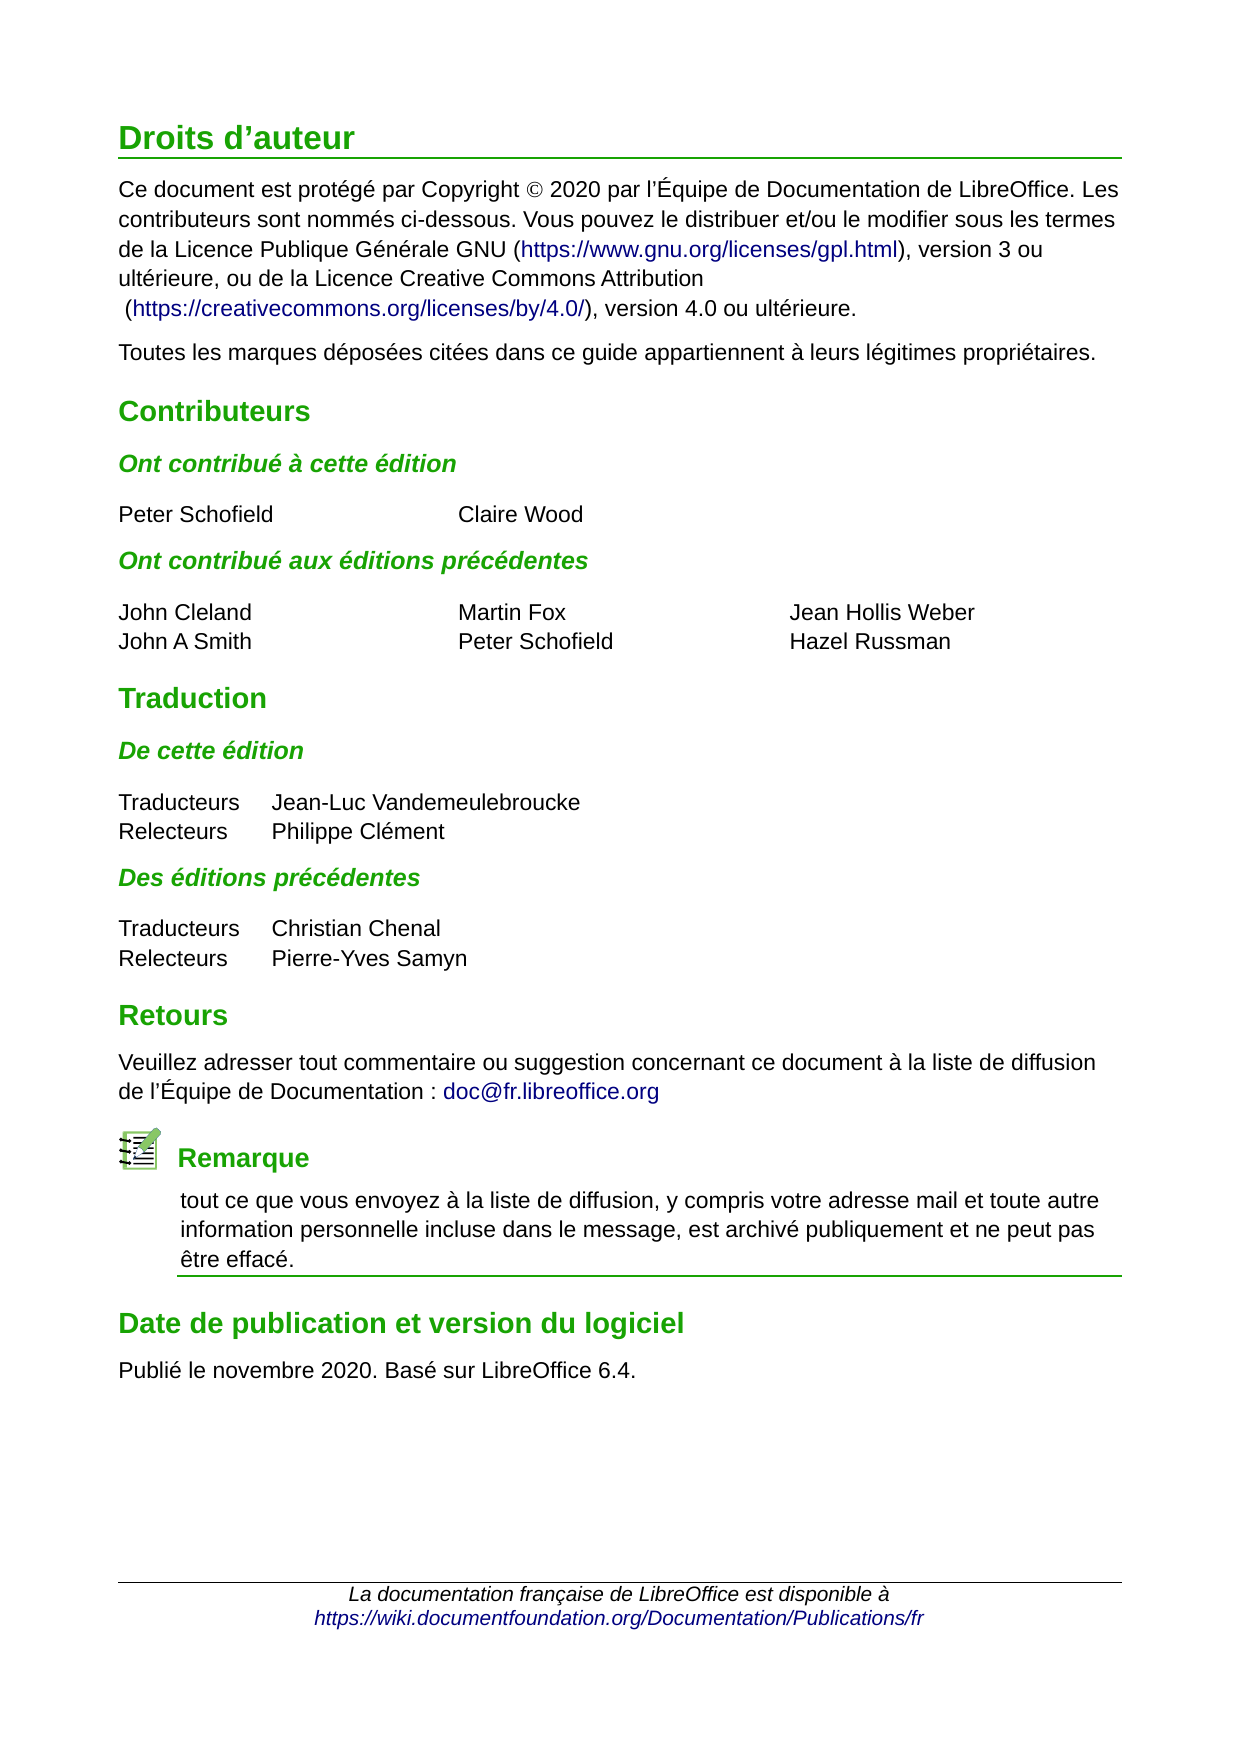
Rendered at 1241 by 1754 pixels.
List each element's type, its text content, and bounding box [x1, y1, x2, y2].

table_cell Pierre-Yves Samyn [271, 942, 537, 971]
table_header [602, 785, 862, 815]
text Publié le novembre 2020. Basé sur LibreOffice 6.4. [118, 1354, 1122, 1384]
table_header Jean Hollis Weber [789, 596, 1122, 625]
text Ont contribué aux éditions précédentes [118, 546, 1122, 575]
table_cell Peter Schofield [458, 625, 789, 655]
table_cell [862, 815, 1122, 844]
text Droits d’auteur [118, 118, 1122, 157]
text Retours [118, 997, 1122, 1031]
table_header Traducteurs [118, 785, 271, 815]
text Contributeurs [118, 394, 1122, 428]
table_cell John A Smith [118, 625, 458, 655]
table_header Martin Fox [458, 596, 789, 625]
text Des éditions précédentes [118, 862, 1122, 891]
text Traduction [118, 681, 1122, 714]
table_cell Philippe Clément [271, 815, 602, 844]
table_header [789, 498, 1122, 528]
table_cell [537, 942, 803, 971]
table_cell Hazel Russman [789, 625, 1122, 655]
table_header [862, 785, 1122, 815]
table_cell Relecteurs [118, 815, 271, 844]
list Remarque [118, 1127, 1122, 1173]
text Date de publication et version du logiciel [118, 1306, 1122, 1340]
table_header Peter Schofield [118, 498, 458, 528]
text Ont contribué à cette édition [118, 448, 1122, 478]
text tout ce que vous envoyez à la liste de diffusion, y compris votre adresse mail et toute autre information personnelle incluse dans le message, est archivé publiquement et ne peut pas être effacé. [177, 1181, 1122, 1275]
text De cette édition [118, 735, 1122, 764]
table_header Claire Wood [458, 498, 789, 528]
table_header Traducteurs [118, 912, 271, 942]
table_header John Cleland [118, 596, 458, 625]
table_header Jean-Luc Vandemeulebroucke [271, 785, 602, 815]
text Veuillez adresser tout commentaire ou suggestion concernant ce document à la liste de diffusion de l’Équipe de Documentation : doc@fr.libreoffice.org [118, 1046, 1122, 1104]
table_header [537, 912, 803, 942]
text Ce document est protégé par Copyright © 2020 par l’Équipe de Documentation de LibreOffice. Les contributeurs sont nommés ci-dessous. Vous pouvez le distribuer et/ou le modifier sous les termes de la Licence Publique Générale GNU (https://www.gnu.org/licenses/gpl.html), version 3 ou ultérieure, ou de la Licence Creative Commons Attribution (https://creativecommons.org/licenses/by/4.0/), version 4.0 ou ultérieure. [118, 173, 1122, 321]
table_cell [602, 815, 862, 844]
table_header Christian Chenal [271, 912, 537, 942]
table_header [803, 912, 1122, 942]
table_cell Relecteurs [118, 942, 271, 971]
text Toutes les marques déposées citées dans ce guide appartiennent à leurs légitimes propriétaires. [118, 335, 1122, 365]
table_cell [803, 942, 1122, 971]
